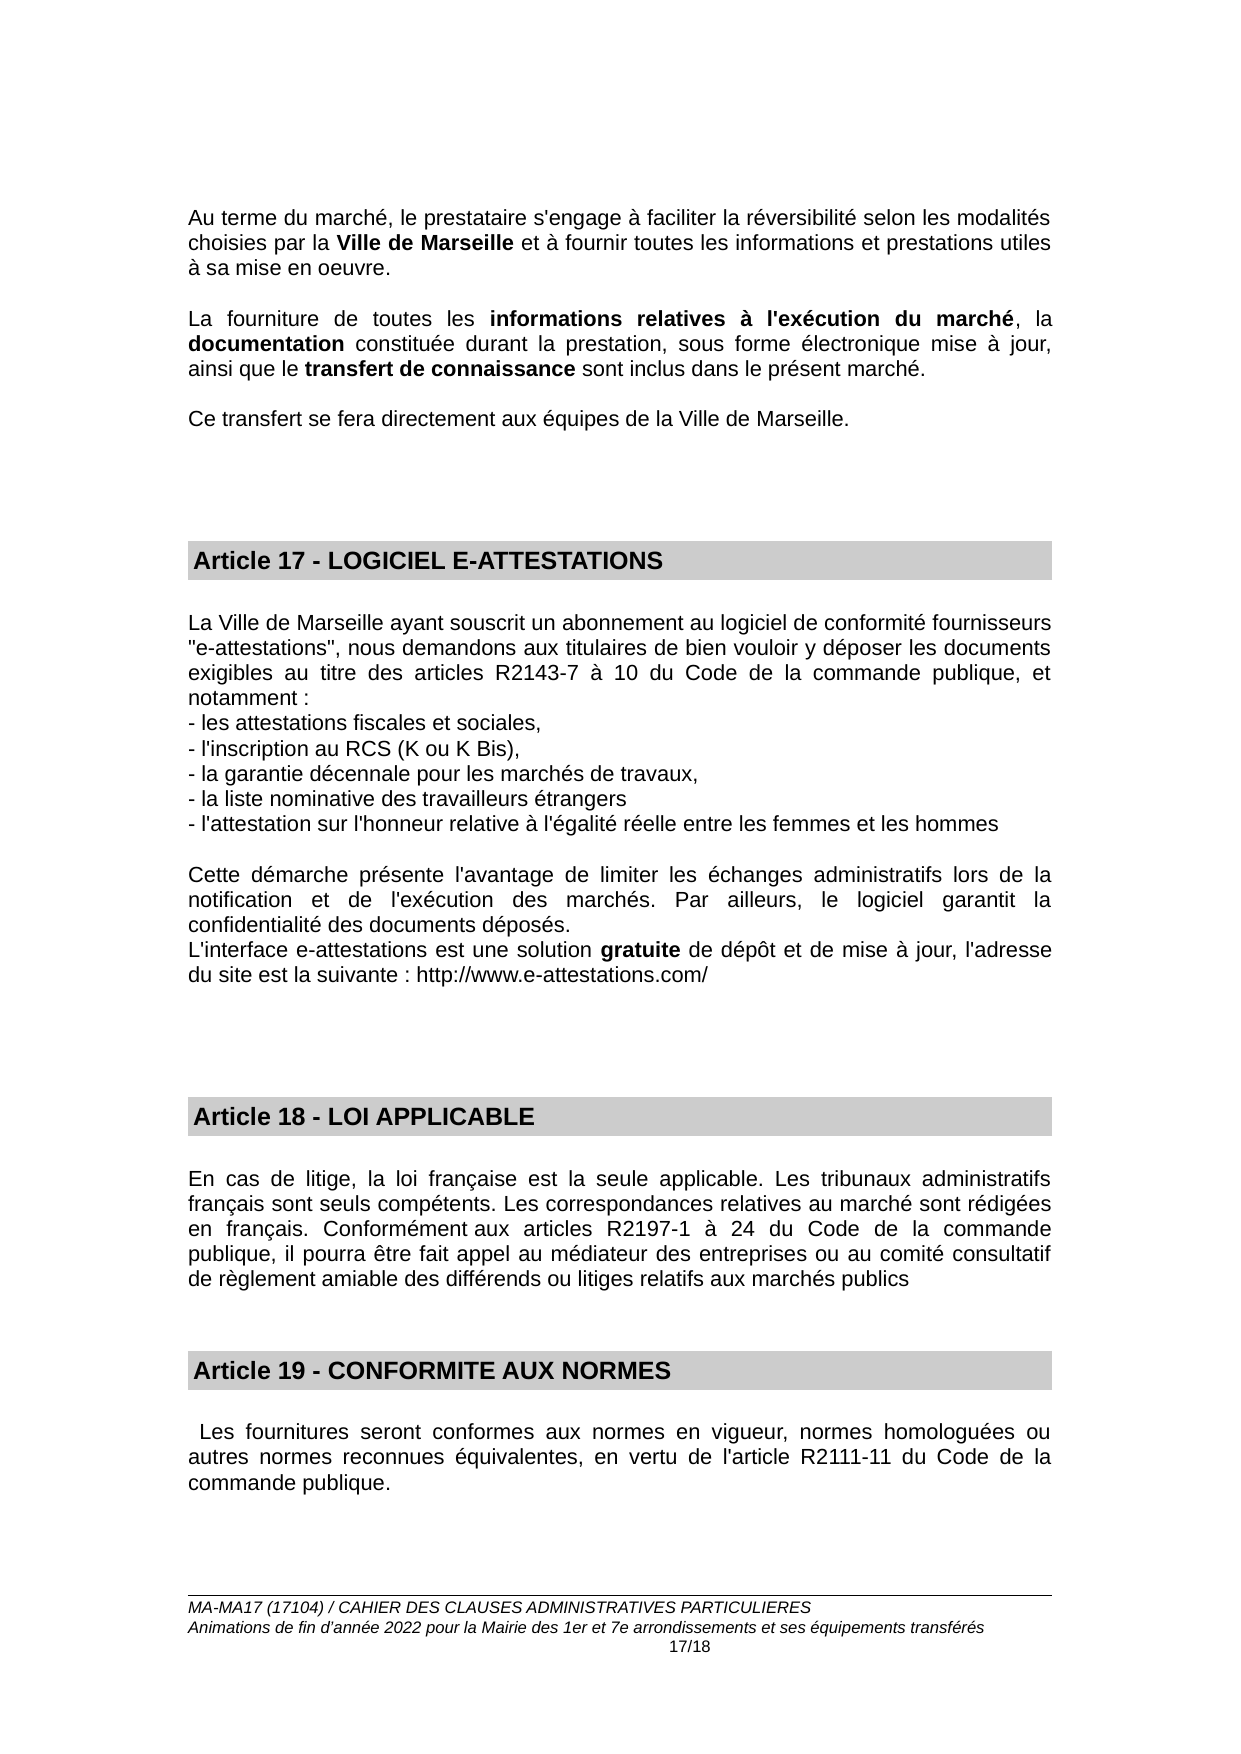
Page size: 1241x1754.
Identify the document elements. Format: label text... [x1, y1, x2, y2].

text L'interface e-attestations est une solution gratuite de dépôt et de mise à jour, l'adresse du site est la suivante : http://www.e-attestations.com/ [188, 937, 1052, 987]
text Ce transfert se fera directement aux équipes de la Ville de Marseille. [188, 406, 1052, 431]
text - les attestations fiscales et sociales, [188, 710, 1052, 735]
text La Ville de Marseille ayant souscrit un abonnement au logiciel de conformité fournisseurs "e-attestations", nous demandons aux titulaires de bien vouloir y déposer les documents exigibles au titre des articles R2143-7 à 10 du Code de la commande publique, et notamment : [188, 609, 1052, 710]
text - l'attestation sur l'honneur relative à l'égalité réelle entre les femmes et les hommes [188, 811, 1052, 836]
text Au terme du marché, le prestataire s'engage à faciliter la réversibilité selon les modalités choisies par la Ville de Marseille et à fournir toutes les informations et prestations utiles à sa mise en oeuvre. [188, 204, 1052, 280]
text Les fournitures seront conformes aux normes en vigueur, normes homologuées ou autres normes reconnues équivalentes, en vertu de l'article R2111-11 du Code de la commande publique. [188, 1419, 1052, 1494]
text Cette démarche présente l'avantage de limiter les échanges administratifs lors de la notification et de l'exécution des marchés. Par ailleurs, le logiciel garantit la confidentialité des documents déposés. [188, 861, 1052, 937]
text - la garantie décennale pour les marchés de travaux, [188, 761, 1052, 786]
subtitle CONFORMITE AUX NORMES [190, 1353, 1050, 1387]
text La fourniture de toutes les informations relatives à l'exécution du marché, la documentation constituée durant la prestation, sous forme électronique mise à jour, ainsi que le transfert de connaissance sont inclus dans le présent marché. [188, 305, 1052, 381]
subtitle LOGICIEL E-ATTESTATIONS [190, 543, 1050, 578]
text - l'inscription au RCS (K ou K Bis), [188, 735, 1052, 761]
subtitle LOI APPLICABLE [190, 1099, 1050, 1134]
text - la liste nominative des travailleurs étrangers [188, 786, 1052, 811]
text En cas de litige, la loi française est la seule applicable. Les tribunaux administratifs français sont seuls compétents. Les correspondances relatives au marché sont rédigées en français. Conformément aux articles R2197-1 à 24 du Code de la commande publique, il pourra être fait appel au médiateur des entreprises ou au comité consultatif de règlement amiable des différends ou litiges relatifs aux marchés publics [188, 1165, 1052, 1291]
